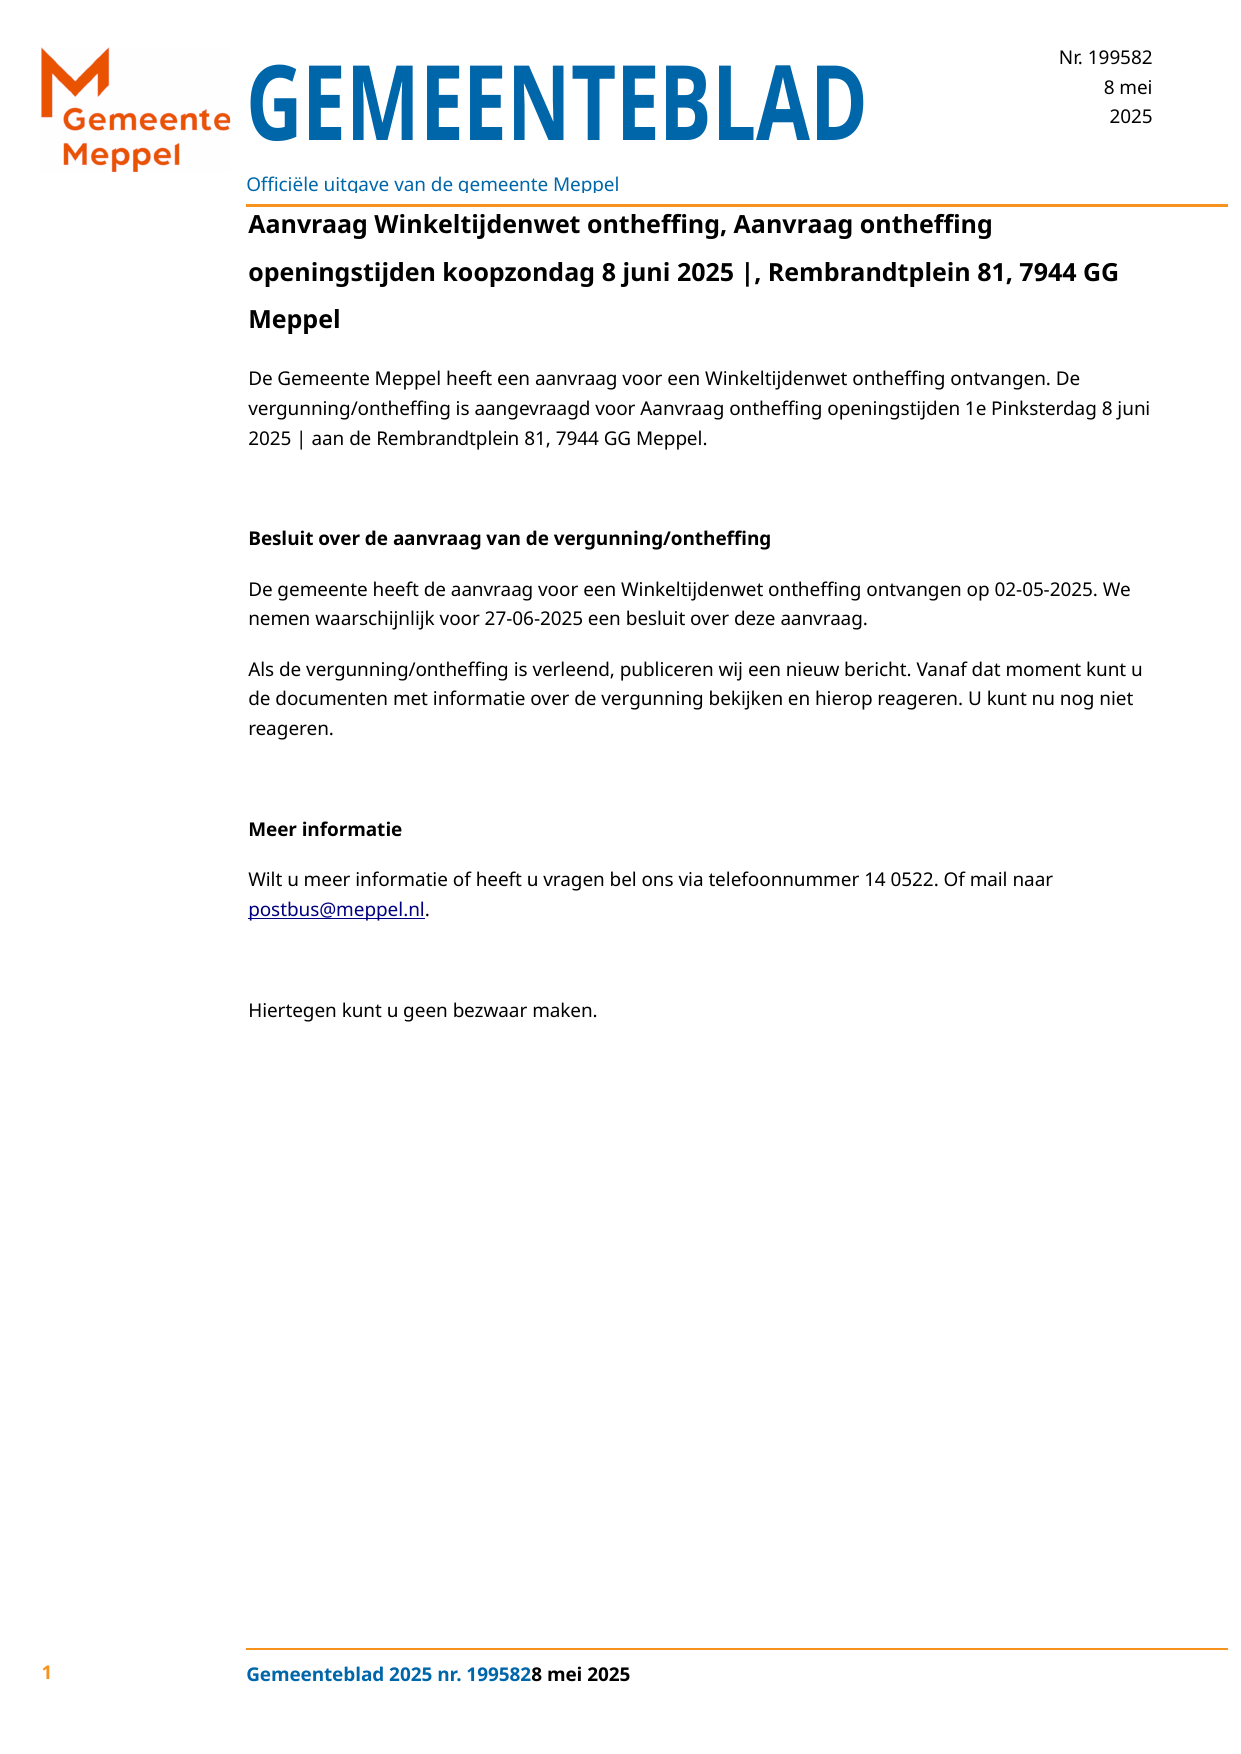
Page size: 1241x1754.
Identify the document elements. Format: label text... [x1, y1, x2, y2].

text Als de vergunning/ontheffing is verleend, publiceren wij een nieuw bericht. Vanaf dat moment kunt u de documenten met informatie over de vergunning bekijken en hierop reageren. U kunt nu nog niet reageren. [248, 656, 1152, 741]
text De Gemeente Meppel heeft een aanvraag voor een Winkeltijdenwet ontheffing ontvangen. De vergunning/ontheffing is aangevraagd voor Aanvraag ontheffing openingstijden 1e Pinksterdag 8 juni 2025 | aan de Rembrandtplein 81, 7944 GG Meppel. [248, 366, 1152, 450]
text Meer informatie [248, 816, 1152, 842]
text Hiertegen kunt u geen bezwaar maken. [248, 997, 1152, 1022]
text Wilt u meer informatie of heeft u vragen bel ons via telefoonnummer 14 0522. Of mail naar postbus@meppel.nl. [248, 866, 1152, 922]
text Aanvraag Winkeltijdenwet ontheffing, Aanvraag ontheffing openingstijden koopzondag 8 juni 2025 |, Rembrandtplein 81, 7944 GG Meppel [248, 207, 1152, 336]
text Besluit over de aanvraag van de vergunning/ontheffing [248, 526, 1152, 551]
text De gemeente heeft de aanvraag voor een Winkeltijdenwet ontheffing ontvangen op 02-05-2025. We nemen waarschijnlijk voor 27-06-2025 een besluit over deze aanvraag. [248, 576, 1152, 631]
picture [41, 47, 231, 172]
